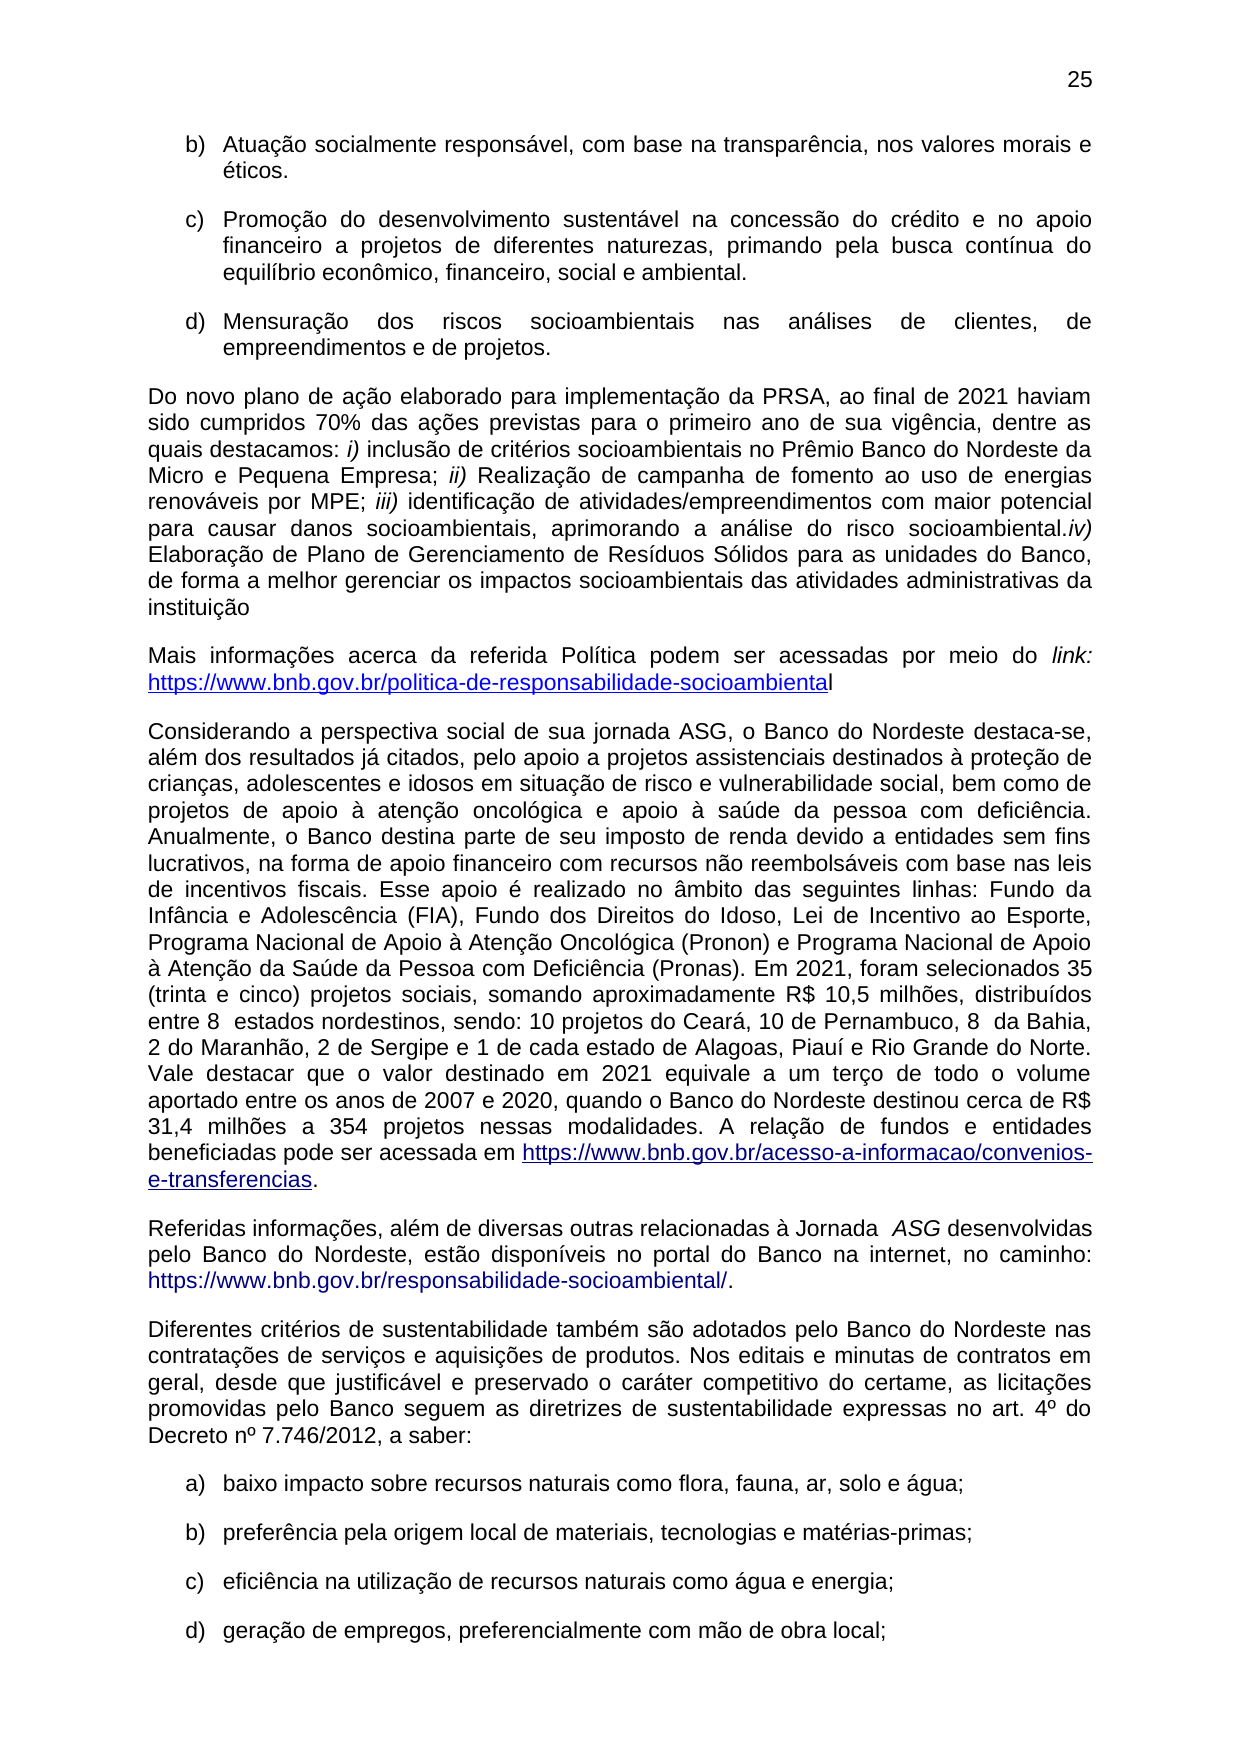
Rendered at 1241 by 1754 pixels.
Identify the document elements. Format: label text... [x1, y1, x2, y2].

text Referidas informações, além de diversas outras relacionadas à Jornada ASG desenvolvidas pelo Banco do Nordeste, estão disponíveis no portal do Banco na internet, no caminho: https://www.bnb.gov.br/responsabilidade-socioambiental/. [148, 1214, 1092, 1294]
list Atuação socialmente responsável, com base na transparência, nos valores morais e éticos. [185, 131, 1092, 183]
text Do novo plano de ação elaborado para implementação da PRSA, ao final de 2021 haviam sido cumpridos 70% das ações previstas para o primeiro ano de sua vigência, dentre as quais destacamos: i) inclusão de critérios socioambientais no Prêmio Banco do Nordeste da Micro e Pequena Empresa; ii) Realização de campanha de fomento ao uso de energias renováveis por MPE; iii) identificação de atividades/empreendimentos com maior potencial para causar danos socioambientais, aprimorando a análise do risco socioambiental.iv) Elaboração de Plano de Gerenciamento de Resíduos Sólidos para as unidades do Banco, de forma a melhor gerenciar os impactos socioambientais das atividades administrativas da instituição [148, 383, 1092, 620]
list eficiência na utilização de recursos naturais como água e energia; [185, 1568, 1092, 1594]
list preferência pela origem local de materiais, tecnologias e matérias-primas; [185, 1519, 1092, 1546]
text Mais informações acerca da referida Política podem ser acessadas por meio do link: https://www.bnb.gov.br/politica-de-responsabilidade-socioambiental [148, 642, 1092, 695]
list Promoção do desenvolvimento sustentável na concessão do crédito e no apoio financeiro a projetos de diferentes naturezas, primando pela busca contínua do equilíbrio econômico, financeiro, social e ambiental. [185, 206, 1092, 285]
text Considerando a perspectiva social de sua jornada ASG, o Banco do Nordeste destaca-se, além dos resultados já citados, pelo apoio a projetos assistenciais destinados à proteção de crianças, adolescentes e idosos em situação de risco e vulnerabilidade social, bem como de projetos de apoio à atenção oncológica e apoio à saúde da pessoa com deficiência. Anualmente, o Banco destina parte de seu imposto de renda devido a entidades sem fins lucrativos, na forma de apoio financeiro com recursos não reembolsáveis com base nas leis de incentivos fiscais. Esse apoio é realizado no âmbito das seguintes linhas: Fundo da Infância e Adolescência (FIA), Fundo dos Direitos do Idoso, Lei de Incentivo ao Esporte, Programa Nacional de Apoio à Atenção Oncológica (Pronon) e Programa Nacional de Apoio à Atenção da Saúde da Pessoa com Deficiência (Pronas). Em 2021, foram selecionados 35 (trinta e cinco) projetos sociais, somando aproximadamente R$ 10,5 milhões, distribuídos entre 8 estados nordestinos, sendo: 10 projetos do Ceará, 10 de Pernambuco, 8 da Bahia, 2 do Maranhão, 2 de Sergipe e 1 de cada estado de Alagoas, Piauí e Rio Grande do Norte. Vale destacar que o valor destinado em 2021 equivale a um terço de todo o volume aportado entre os anos de 2007 e 2020, quando o Banco do Nordeste destinou cerca de R$ 31,4 milhões a 354 projetos nessas modalidades. A relação de fundos e entidades beneficiadas pode ser acessada em https://www.bnb.gov.br/acesso-a-informacao/convenios-e-transferencias. [148, 718, 1092, 1192]
text Diferentes critérios de sustentabilidade também são adotados pelo Banco do Nordeste nas contratações de serviços e aquisições de produtos. Nos editais e minutas de contratos em geral, desde que justificável e preservado o caráter competitivo do certame, as licitações promovidas pelo Banco seguem as diretrizes de sustentabilidade expressas no art. 4º do Decreto nº 7.746/2012, a saber: [148, 1316, 1092, 1448]
list Mensuração dos riscos socioambientais nas análises de clientes, de empreendimentos e de projetos. [185, 308, 1092, 360]
list geração de empregos, preferencialmente com mão de obra local; [185, 1617, 1092, 1643]
list baixo impacto sobre recursos naturais como flora, fauna, ar, solo e água; [185, 1470, 1092, 1497]
